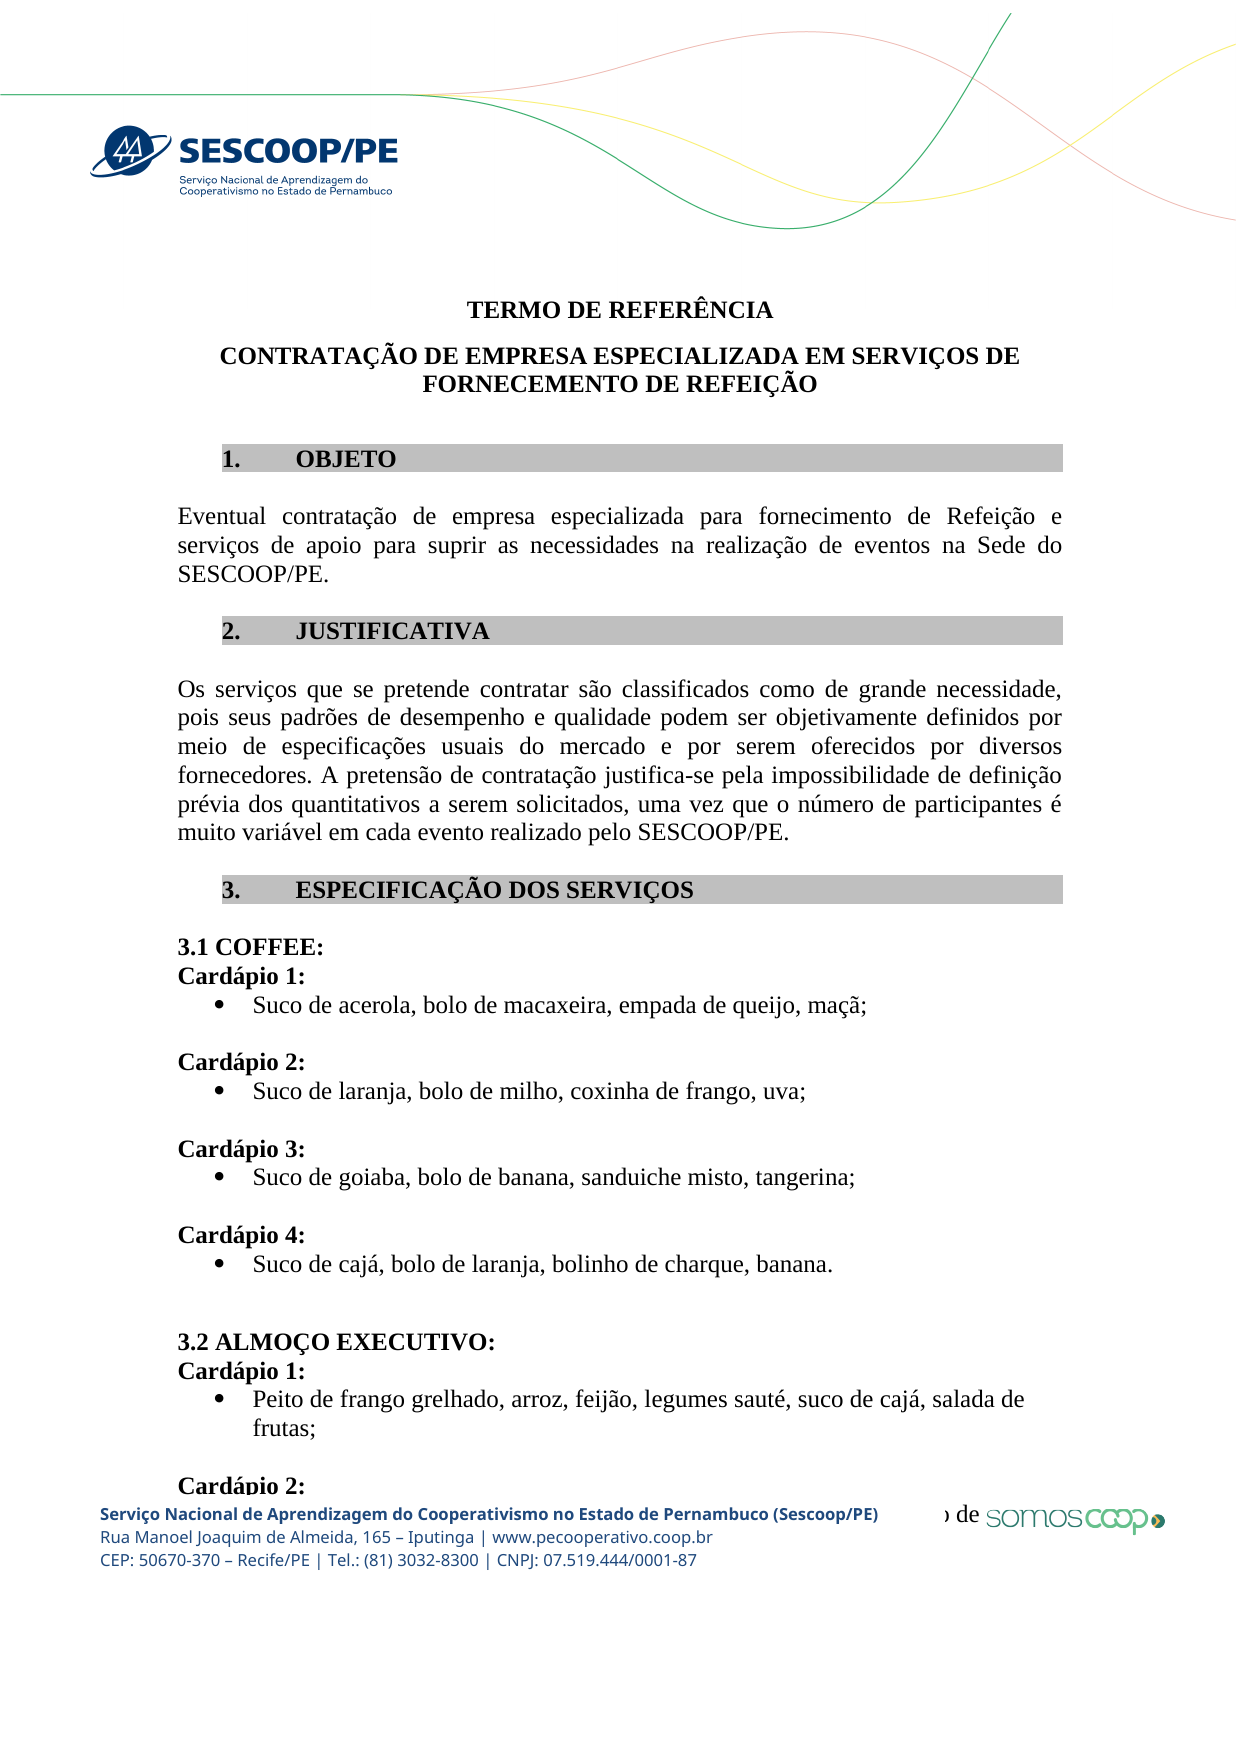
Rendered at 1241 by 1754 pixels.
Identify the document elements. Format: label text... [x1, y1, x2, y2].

list Peixe surubim ao coco, arroz, pirão de peixe, salada de legumes, suco de acerola, mousse de limão; [945, 1499, 1063, 1557]
list Suco de acerola, bolo de macaxeira, empada de queijo, maçã; [215, 990, 1063, 1019]
text Os serviços que se pretende contratar são classificados como de grande necessidade, pois seus padrões de desempenho e qualidade podem ser objetivamente definidos por meio de especificações usuais do mercado e por serem oferecidos por diversos fornecedores. A pretensão de contratação justifica-se pela impossibilidade de definição prévia dos quantitativos a serem solicitados, uma vez que o número de participantes é muito variável em cada evento realizado pelo SESCOOP/PE. [177, 674, 1063, 846]
text Cardápio 3: [945, 1557, 1063, 1586]
list Suco de laranja, bolo de milho, coxinha de frango, uva; [215, 1076, 1063, 1105]
text Cardápio 3: [177, 1134, 1063, 1162]
list 3.2 ALMOÇO EXECUTIVO: [177, 1327, 1063, 1356]
text Cardápio 2: [177, 1471, 1063, 1499]
list JUSTIFICATIVA [222, 616, 1063, 645]
text 3.1 COFFEE: [177, 932, 1063, 961]
text CONTRATAÇÃO DE EMPRESA ESPECIALIZADA EM SERVIÇOS DE FORNECEMENTO DE REFEIÇÃO [177, 341, 1063, 398]
list Suco de cajá, bolo de laranja, bolinho de charque, banana. [215, 1249, 1063, 1277]
text TERMO DE REFERÊNCIA [177, 309, 1063, 324]
list OBJETO [222, 444, 1063, 472]
list Peito de frango grelhado, arroz, feijão, legumes sauté, suco de cajá, salada de frutas; [215, 1384, 1063, 1442]
text Cardápio 1: [177, 961, 1063, 990]
list Suco de goiaba, bolo de banana, sanduiche misto, tangerina; [215, 1162, 1063, 1191]
list Cardápio 1: [177, 1356, 1063, 1384]
list ESPECIFICAÇÃO DOS SERVIÇOS [222, 875, 1063, 904]
text Cardápio 2: [177, 1047, 1063, 1076]
text Eventual contratação de empresa especializada para fornecimento de Refeição e serviços de apoio para suprir as necessidades na realização de eventos na Sede do SESCOOP/PE. [177, 501, 1063, 587]
text Cardápio 4: [177, 1220, 1063, 1249]
